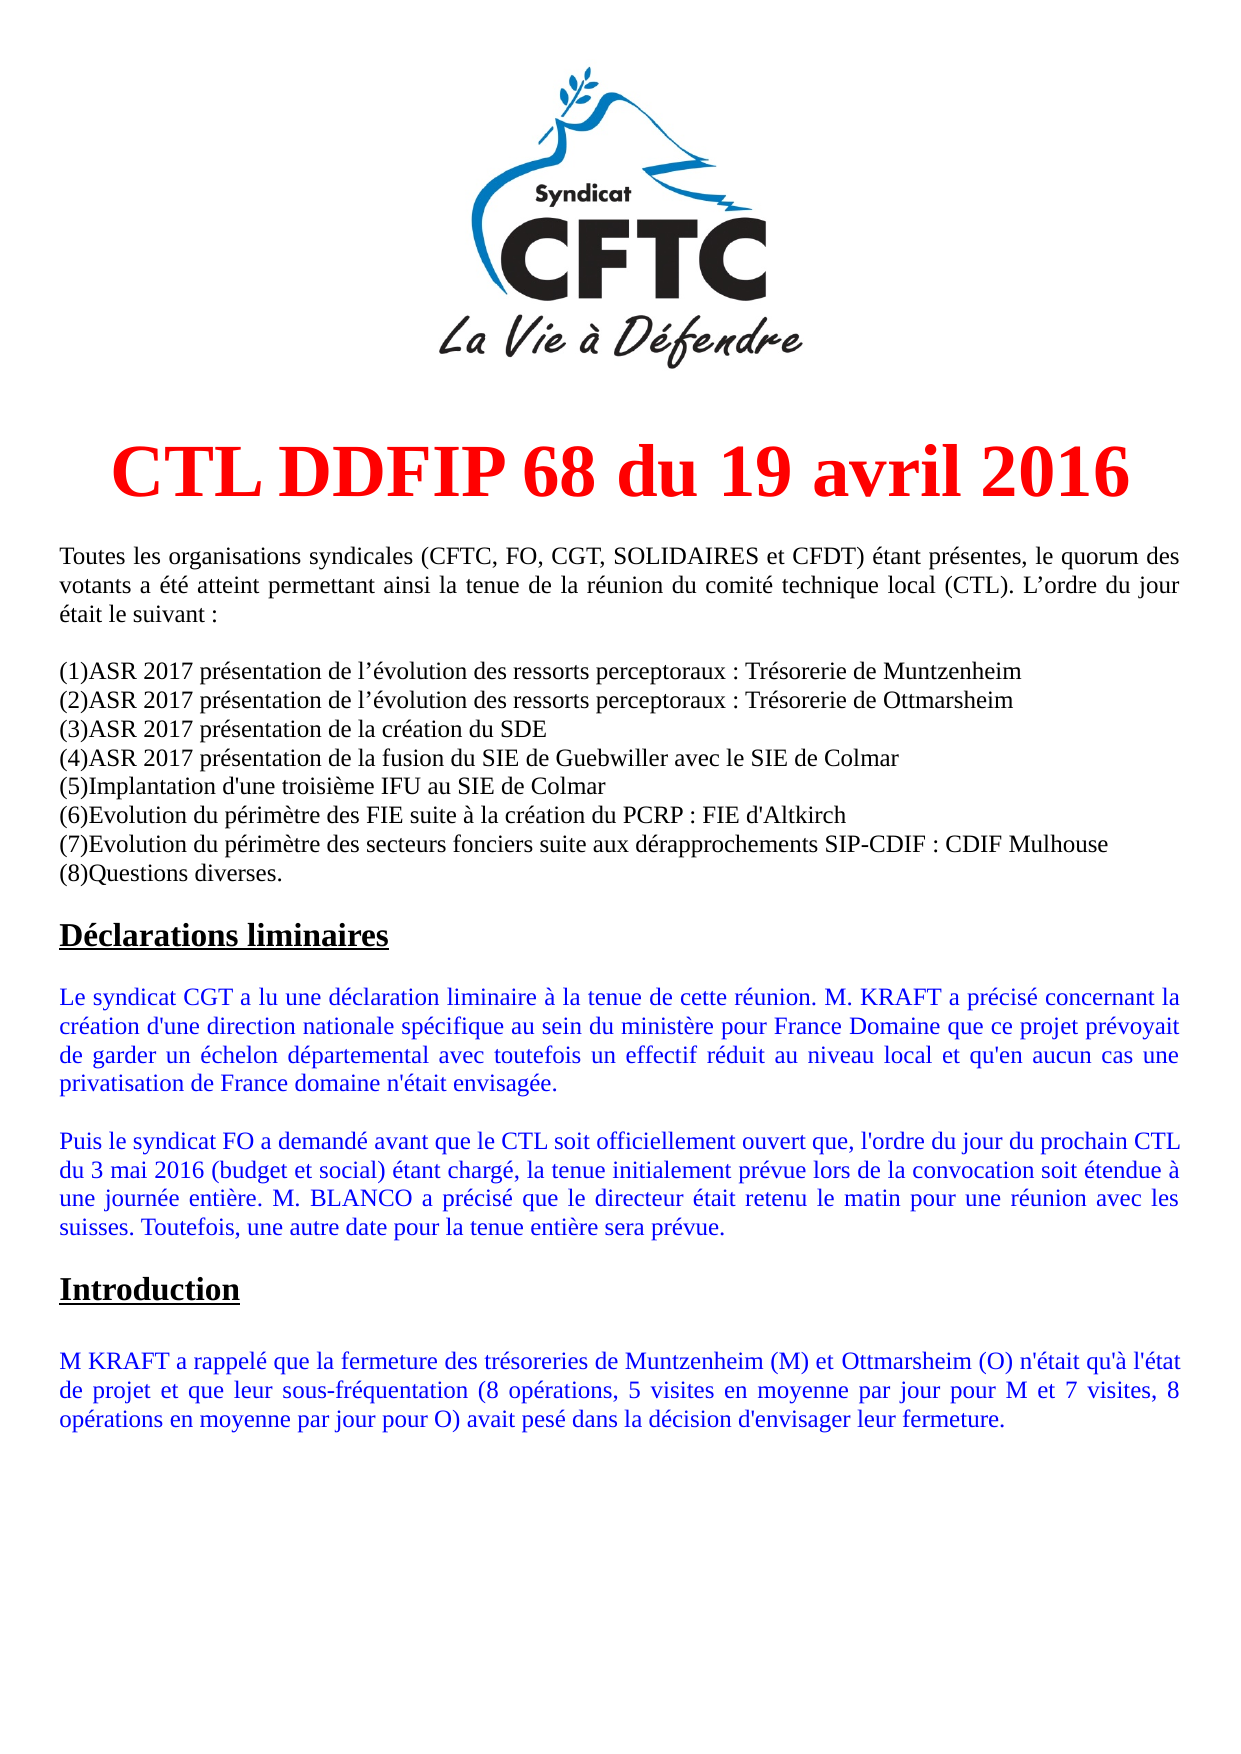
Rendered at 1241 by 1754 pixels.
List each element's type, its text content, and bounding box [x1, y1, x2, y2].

text Toutes les organisations syndicales (CFTC, FO, CGT, SOLIDAIRES et CFDT) étant présentes, le quorum des votants a été atteint permettant ainsi la tenue de la réunion du comité technique local (CTL). L’ordre du jour était le suivant : [59, 541, 1181, 628]
list ASR 2017 présentation de l’évolution des ressorts perceptoraux : Trésorerie de Ottmarsheim [59, 685, 1181, 714]
text Le syndicat CGT a lu une déclaration liminaire à la tenue de cette réunion. M. KRAFT a précisé concernant la création d'une direction nationale spécifique au sein du ministère pour France Domaine que ce projet prévoyait de garder un échelon départemental avec toutefois un effectif réduit au niveau local et qu'en aucun cas une privatisation de France domaine n'était envisagée. [59, 982, 1181, 1097]
text Puis le syndicat FO a demandé avant que le CTL soit officiellement ouvert que, l'ordre du jour du prochain CTL du 3 mai 2016 (budget et social) étant chargé, la tenue initialement prévue lors de la convocation soit étendue à une journée entière. M. BLANCO a précisé que le directeur était retenu le matin pour une réunion avec les suisses. Toutefois, une autre date pour la tenue entière sera prévue. [59, 1126, 1181, 1241]
list Questions diverses. [59, 858, 1181, 886]
text CTL DDFIP 68 du 19 avril 2016 [59, 426, 1181, 513]
list Evolution du périmètre des secteurs fonciers suite aux dérapprochements SIP-CDIF : CDIF Mulhouse [59, 829, 1181, 858]
list Implantation d'une troisième IFU au SIE de Colmar [59, 771, 1181, 800]
list ASR 2017 présentation de la création du SDE [59, 714, 1181, 743]
list Evolution du périmètre des FIE suite à la création du PCRP : FIE d'Altkirch [59, 800, 1181, 829]
text M KRAFT a rappelé que la fermeture des trésoreries de Muntzenheim (M) et Ottmarsheim (O) n'était qu'à l'état de projet et que leur sous-fréquentation (8 opérations, 5 visites en moyenne par jour pour M et 7 visites, 8 opérations en moyenne par jour pour O) avait pesé dans la décision d'envisager leur fermeture. [59, 1346, 1181, 1433]
list ASR 2017 présentation de la fusion du SIE de Guebwiller avec le SIE de Colmar [59, 743, 1181, 771]
list ASR 2017 présentation de l’évolution des ressorts perceptoraux : Trésorerie de Muntzenheim [59, 656, 1181, 685]
text Déclarations liminaires [59, 915, 1181, 953]
text Introduction [59, 1270, 1181, 1308]
